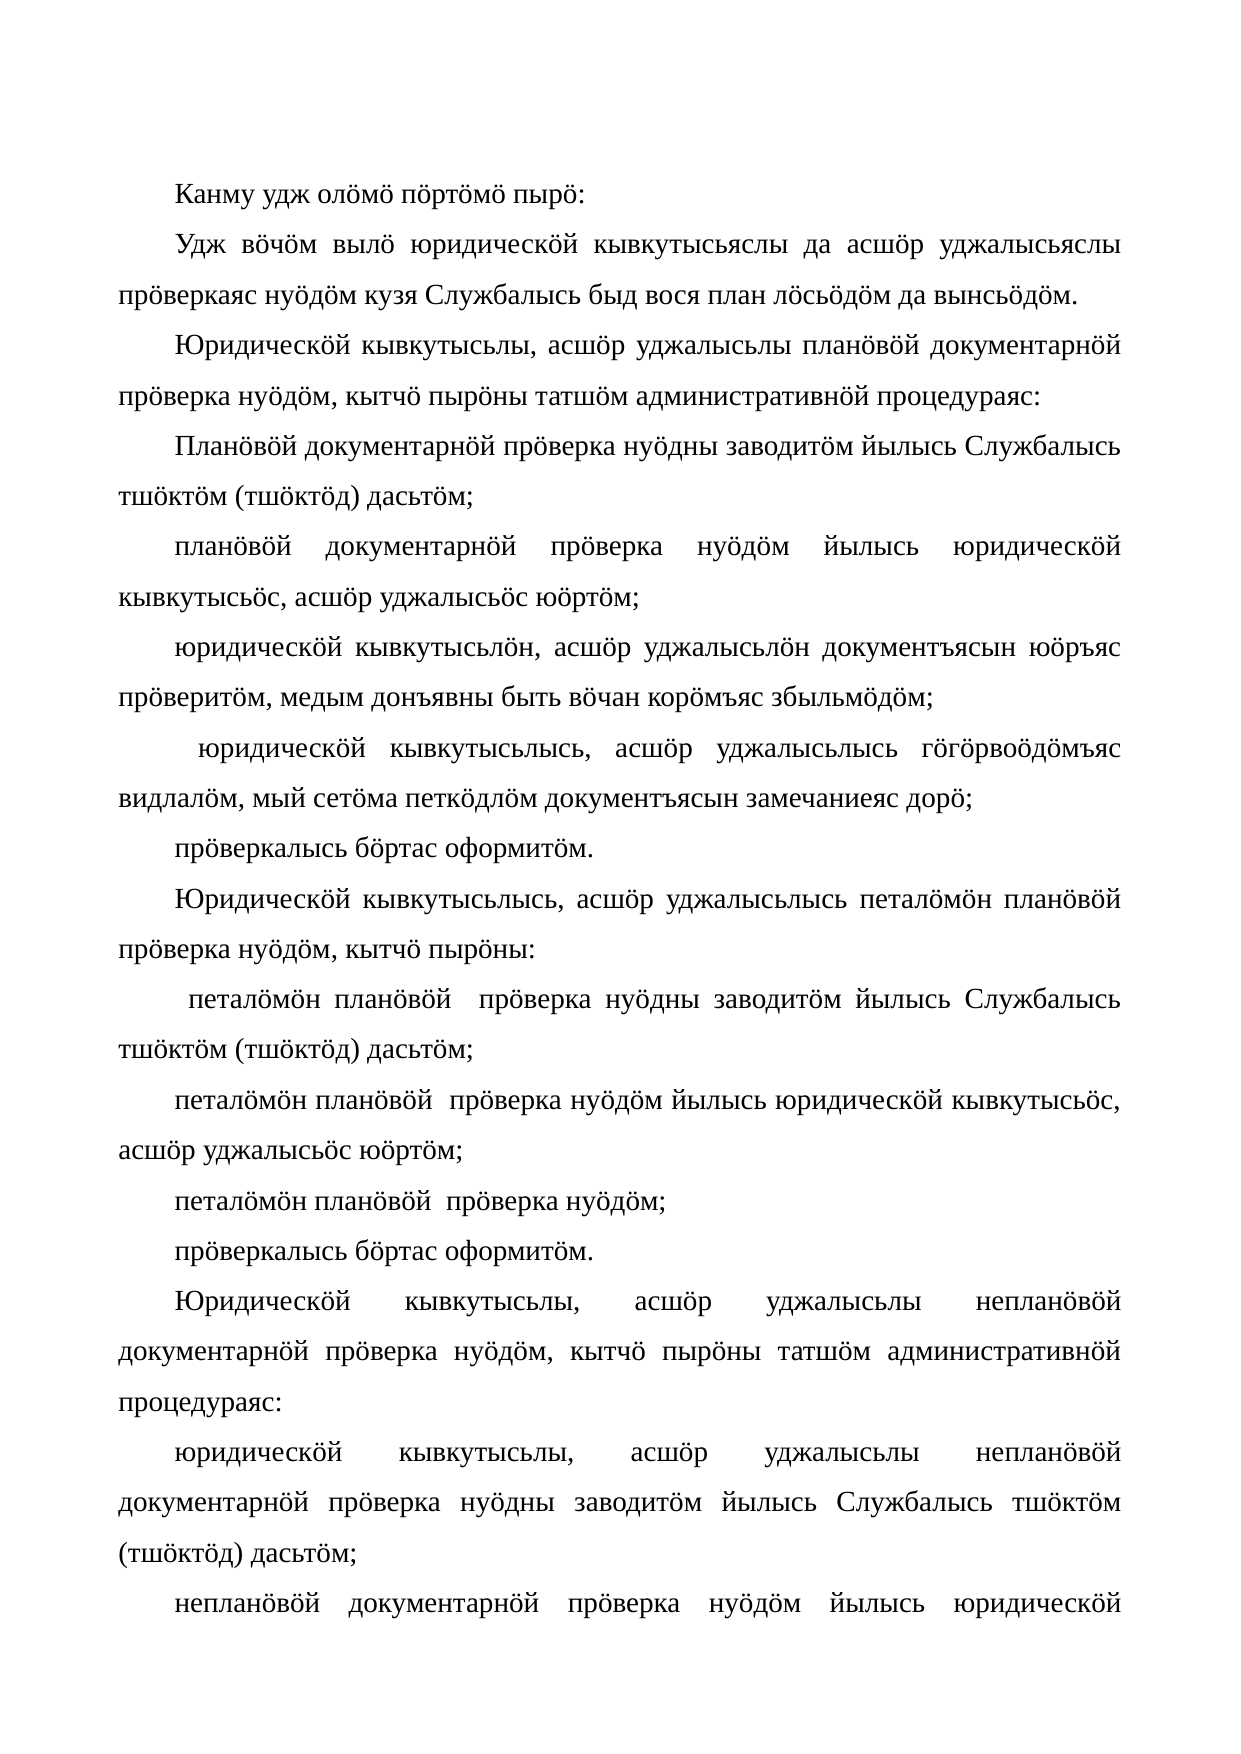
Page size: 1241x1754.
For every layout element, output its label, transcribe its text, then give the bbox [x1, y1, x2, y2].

text петалӧмӧн планӧвӧй прӧверка нуӧдны заводитӧм йылысь Службалысь тшӧктӧм (тшӧктӧд) дасьтӧм; [118, 981, 1122, 1065]
text прӧверкалысь бӧртас оформитӧм. [118, 830, 1122, 864]
text Удж вӧчӧм вылӧ юридическӧй кывкутысьяслы да асшӧр уджалысьяслы прӧверкаяс нуӧдӧм кузя Службалысь быд вося план лӧсьӧдӧм да вынсьӧдӧм. [118, 227, 1122, 311]
text петалӧмӧн планӧвӧй прӧверка нуӧдӧм йылысь юридическӧй кывкутысьӧс, асшӧр уджалысьӧс юӧртӧм; [118, 1082, 1122, 1166]
text планӧвӧй документарнӧй прӧверка нуӧдӧм йылысь юридическӧй кывкутысьӧс, асшӧр уджалысьӧс юӧртӧм; [118, 528, 1122, 612]
text юридическӧй кывкутысьлысь, асшӧр уджалысьлысь гӧгӧрвоӧдӧмъяс видлалӧм, мый сетӧма петкӧдлӧм документъясын замечаниеяс дорӧ; [118, 730, 1122, 814]
text Канму удж олӧмӧ пӧртӧмӧ пырӧ: [118, 176, 1122, 210]
text Юридическӧй кывкутысьлы, асшӧр уджалысьлы непланӧвӧй документарнӧй прӧверка нуӧдӧм, кытчӧ пырӧны татшӧм административнӧй процедураяс: [118, 1283, 1122, 1417]
text петалӧмӧн планӧвӧй прӧверка нуӧдӧм; [118, 1183, 1122, 1216]
text Планӧвӧй документарнӧй прӧверка нуӧдны заводитӧм йылысь Службалысь тшӧктӧм (тшӧктӧд) дасьтӧм; [118, 428, 1122, 512]
text Юридическӧй кывкутысьлы, асшӧр уджалысьлы планӧвӧй документарнӧй прӧверка нуӧдӧм, кытчӧ пырӧны татшӧм административнӧй процедураяс: [118, 327, 1122, 411]
text юридическӧй кывкутысьлӧн, асшӧр уджалысьлӧн документъясын юӧръяс прӧверитӧм, медым донъявны быть вӧчан корӧмъяс збыльмӧдӧм; [118, 629, 1122, 713]
text непланӧвӧй документарнӧй прӧверка нуӧдӧм йылысь юридическӧй [118, 1585, 1122, 1619]
text Юридическӧй кывкутысьлысь, асшӧр уджалысьлысь петалӧмӧн планӧвӧй прӧверка нуӧдӧм, кытчӧ пырӧны: [118, 881, 1122, 964]
text юридическӧй кывкутысьлы, асшӧр уджалысьлы непланӧвӧй документарнӧй прӧверка нуӧдны заводитӧм йылысь Службалысь тшӧктӧм (тшӧктӧд) дасьтӧм; [118, 1434, 1122, 1568]
text прӧверкалысь бӧртас оформитӧм. [118, 1233, 1122, 1266]
